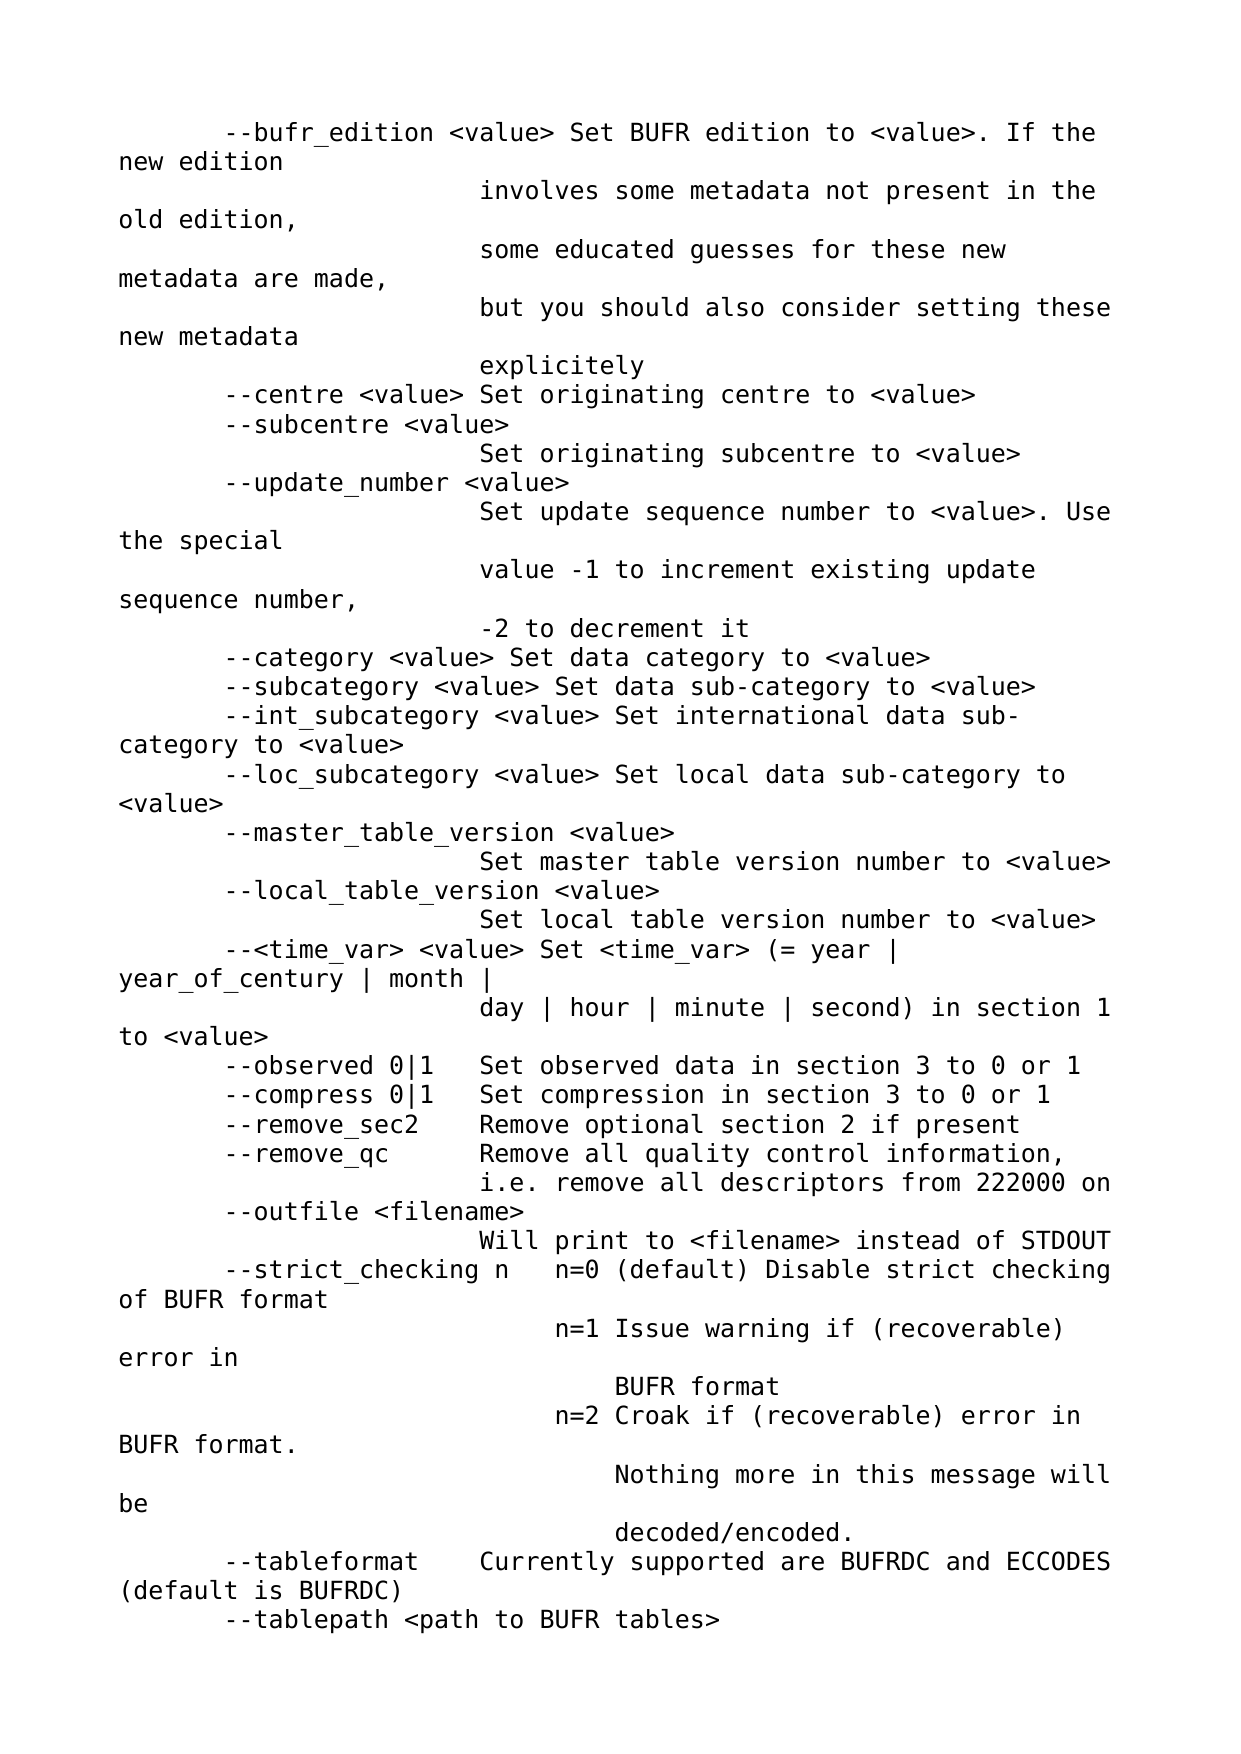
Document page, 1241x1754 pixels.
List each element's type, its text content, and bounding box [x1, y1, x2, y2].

text --bufr_edition <value> Set BUFR edition to <value>. If the new edition involves some metadata not present in the old edition, some educated guesses for these new metadata are made, but you should also consider setting these new metadata explicitely --centre <value> Set originating centre to <value> --subcentre <value> Set originating subcentre to <value> --update_number <value> Set update sequence number to <value>. Use the special value -1 to increment existing update sequence number, -2 to decrement it --category <value> Set data category to <value> --subcategory <value> Set data sub-category to <value> --int_subcategory <value> Set international data sub-category to <value> --loc_subcategory <value> Set local data sub-category to <value> --master_table_version <value> Set master table version number to <value> --local_table_version <value> Set local table version number to <value> --<time_var> <value> Set <time_var> (= year | year_of_century | month | day | hour | minute | second) in section 1 to <value> --observed 0|1 Set observed data in section 3 to 0 or 1 --compress 0|1 Set compression in section 3 to 0 or 1 --remove_sec2 Remove optional section 2 if present --remove_qc Remove all quality control information, i.e. remove all descriptors from 222000 on --outfile <filename> Will print to <filename> instead of STDOUT --strict_checking n n=0 (default) Disable strict checking of BUFR format n=1 Issue warning if (recoverable) error in BUFR format n=2 Croak if (recoverable) error in BUFR format. Nothing more in this message will be decoded/encoded. --tableformat Currently supported are BUFRDC and ECCODES (default is BUFRDC) --tablepath <path to BUFR tables> [118, 118, 1122, 1635]
